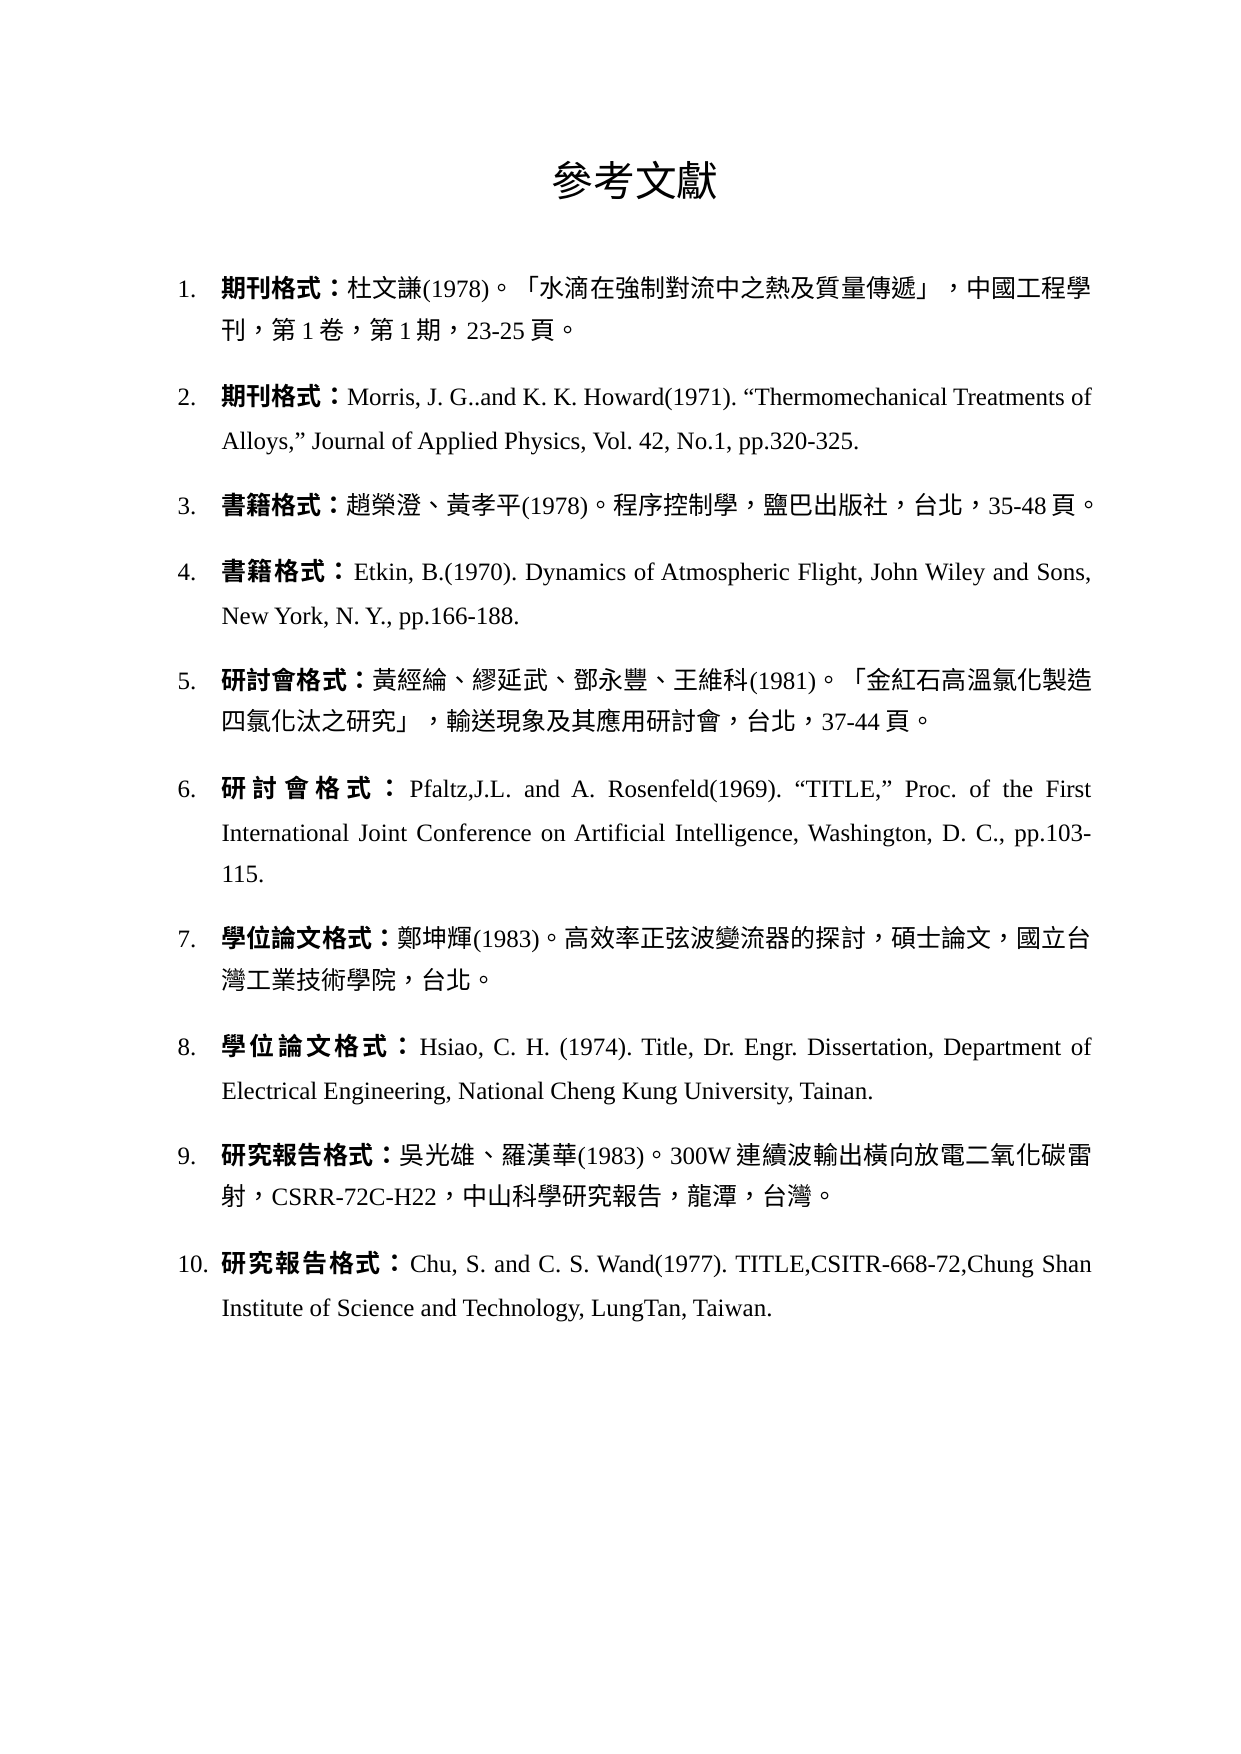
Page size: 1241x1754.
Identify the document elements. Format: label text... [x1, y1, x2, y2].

list 研究報告格式：Chu, S. and C. S. Wand(1977). TITLE,CSITR-668-72,Chung Shan Institute of Science and Technology, LungTan, Taiwan. [177, 1238, 1092, 1321]
list 研究報告格式：吳光雄、羅漢華(1983)。300W連續波輸出橫向放電二氧化碳雷射，CSRR-72C-H22，中山科學研究報告，龍潭，台灣。 [177, 1130, 1092, 1213]
list 研討會格式：黃經綸、繆延武、鄧永豐、王維科(1981)。「金紅石高溫氯化製造四氯化汰之研究」，輸送現象及其應用研討會，台北，37-44頁。 [177, 655, 1092, 738]
list 研討會格式：Pfaltz,J.L. and A. Rosenfeld(1969). “TITLE,” Proc. of the First International Joint Conference on Artificial Intelligence, Washington, D. C., pp.103-115. [177, 763, 1092, 888]
text 參考文獻 [177, 148, 1092, 208]
list 學位論文格式：Hsiao, C. H. (1974). Title, Dr. Engr. Dissertation, Department of Electrical Engineering, National Cheng Kung University, Tainan. [177, 1021, 1092, 1105]
list 期刊格式：杜文謙(1978)。「水滴在強制對流中之熱及質量傳遞」，中國工程學刊，第1卷，第1期，23-25頁。 [177, 263, 1092, 346]
list 書籍格式：趙榮澄、黃孝平(1978)。程序控制學，鹽巴出版社，台北，35-48頁。 [177, 480, 1092, 521]
list 書籍格式：Etkin, B.(1970). Dynamics of Atmospheric Flight, John Wiley and Sons, New York, N. Y., pp.166-188. [177, 546, 1092, 630]
list 期刊格式：Morris, J. G..and K. K. Howard(1971). “Thermomechanical Treatments of Alloys,” Journal of Applied Physics, Vol. 42, No.1, pp.320-325. [177, 371, 1092, 455]
list 學位論文格式：鄭坤輝(1983)。高效率正弦波變流器的探討，碩士論文，國立台灣工業技術學院，台北。 [177, 913, 1092, 996]
